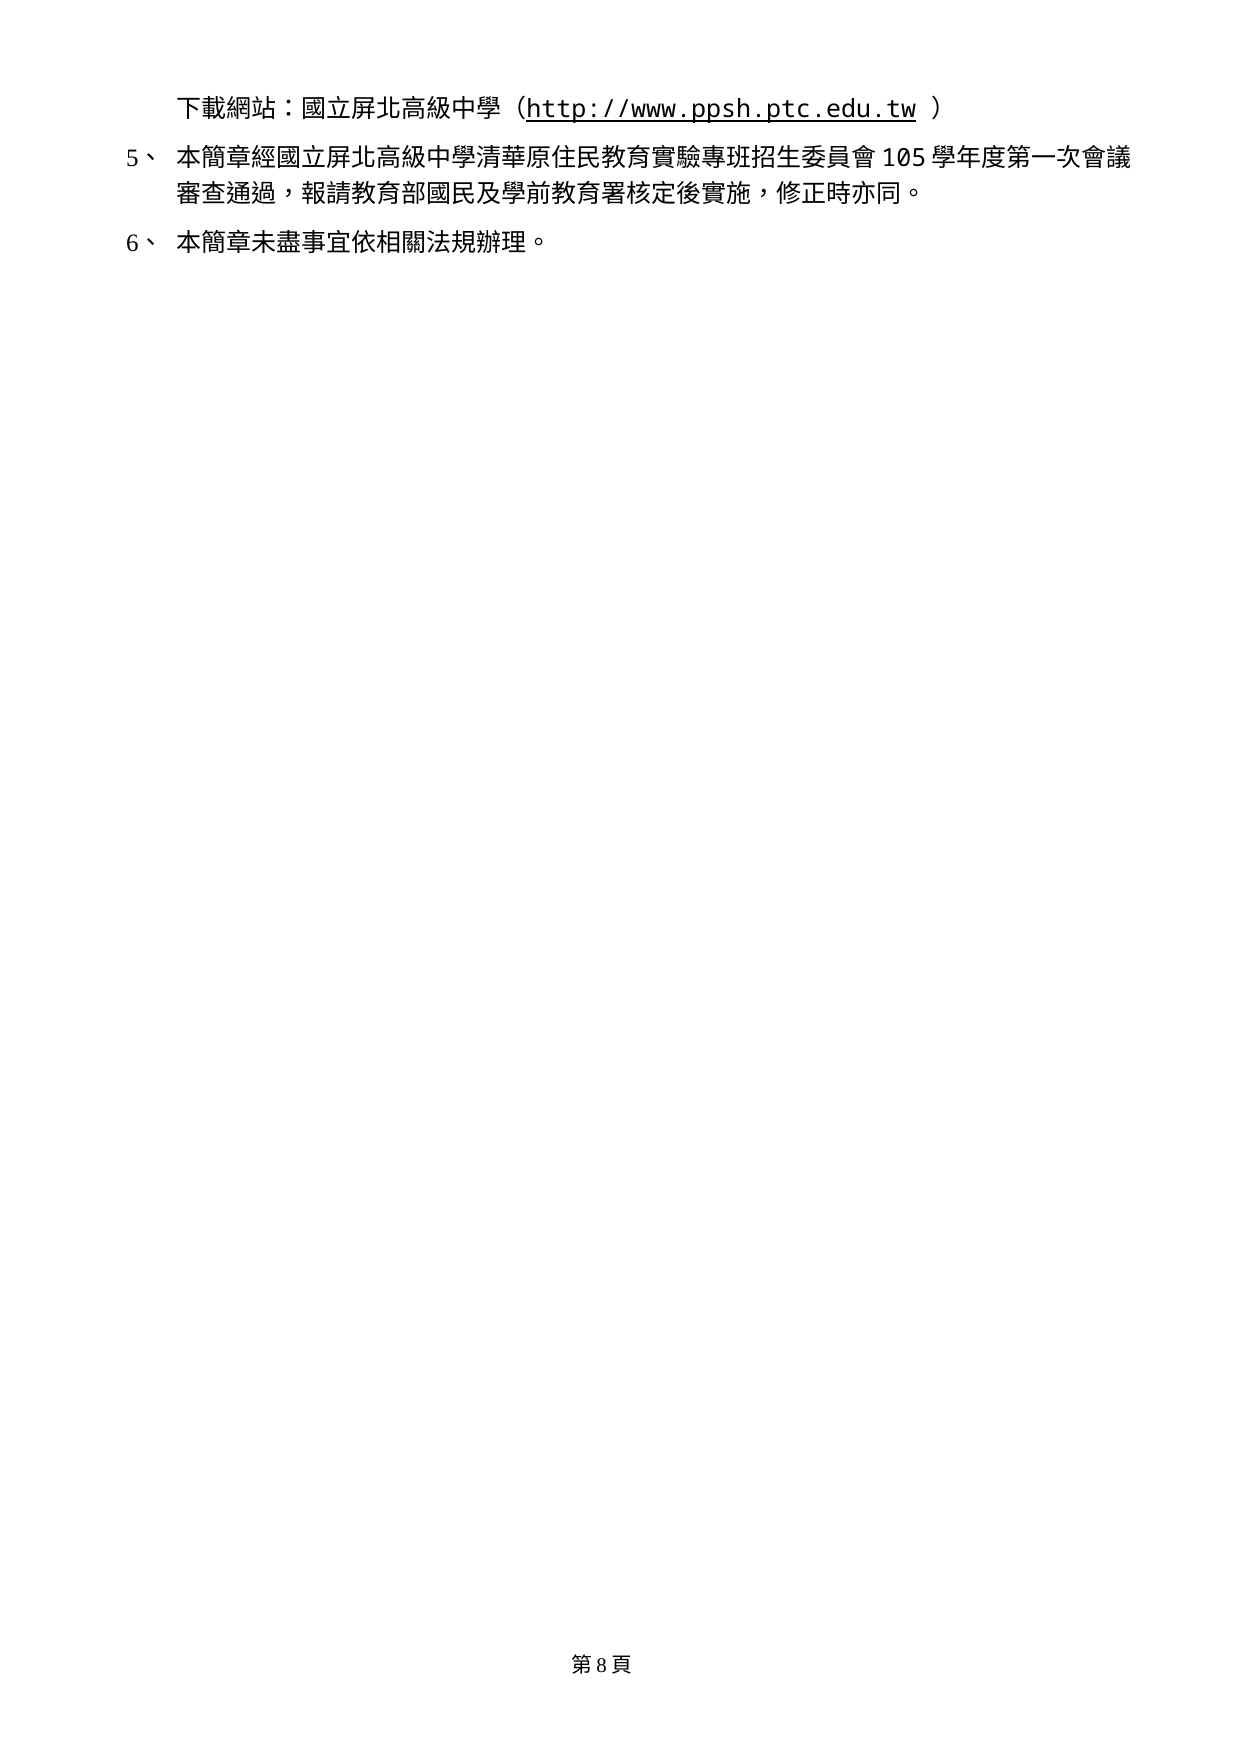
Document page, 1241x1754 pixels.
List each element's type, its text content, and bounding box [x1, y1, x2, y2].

list 本簡章未盡事宜依相關法規辦理。 [126, 222, 1152, 259]
list 下載網站：國立屏北高級中學（http://www.ppsh.ptc.edu.tw ） [126, 89, 1152, 125]
list 本簡章經國立屏北高級中學清華原住民教育實驗專班招生委員會105學年度第一次會議審查通過，報請教育部國民及學前教育署核定後實施，修正時亦同。 [126, 137, 1152, 210]
